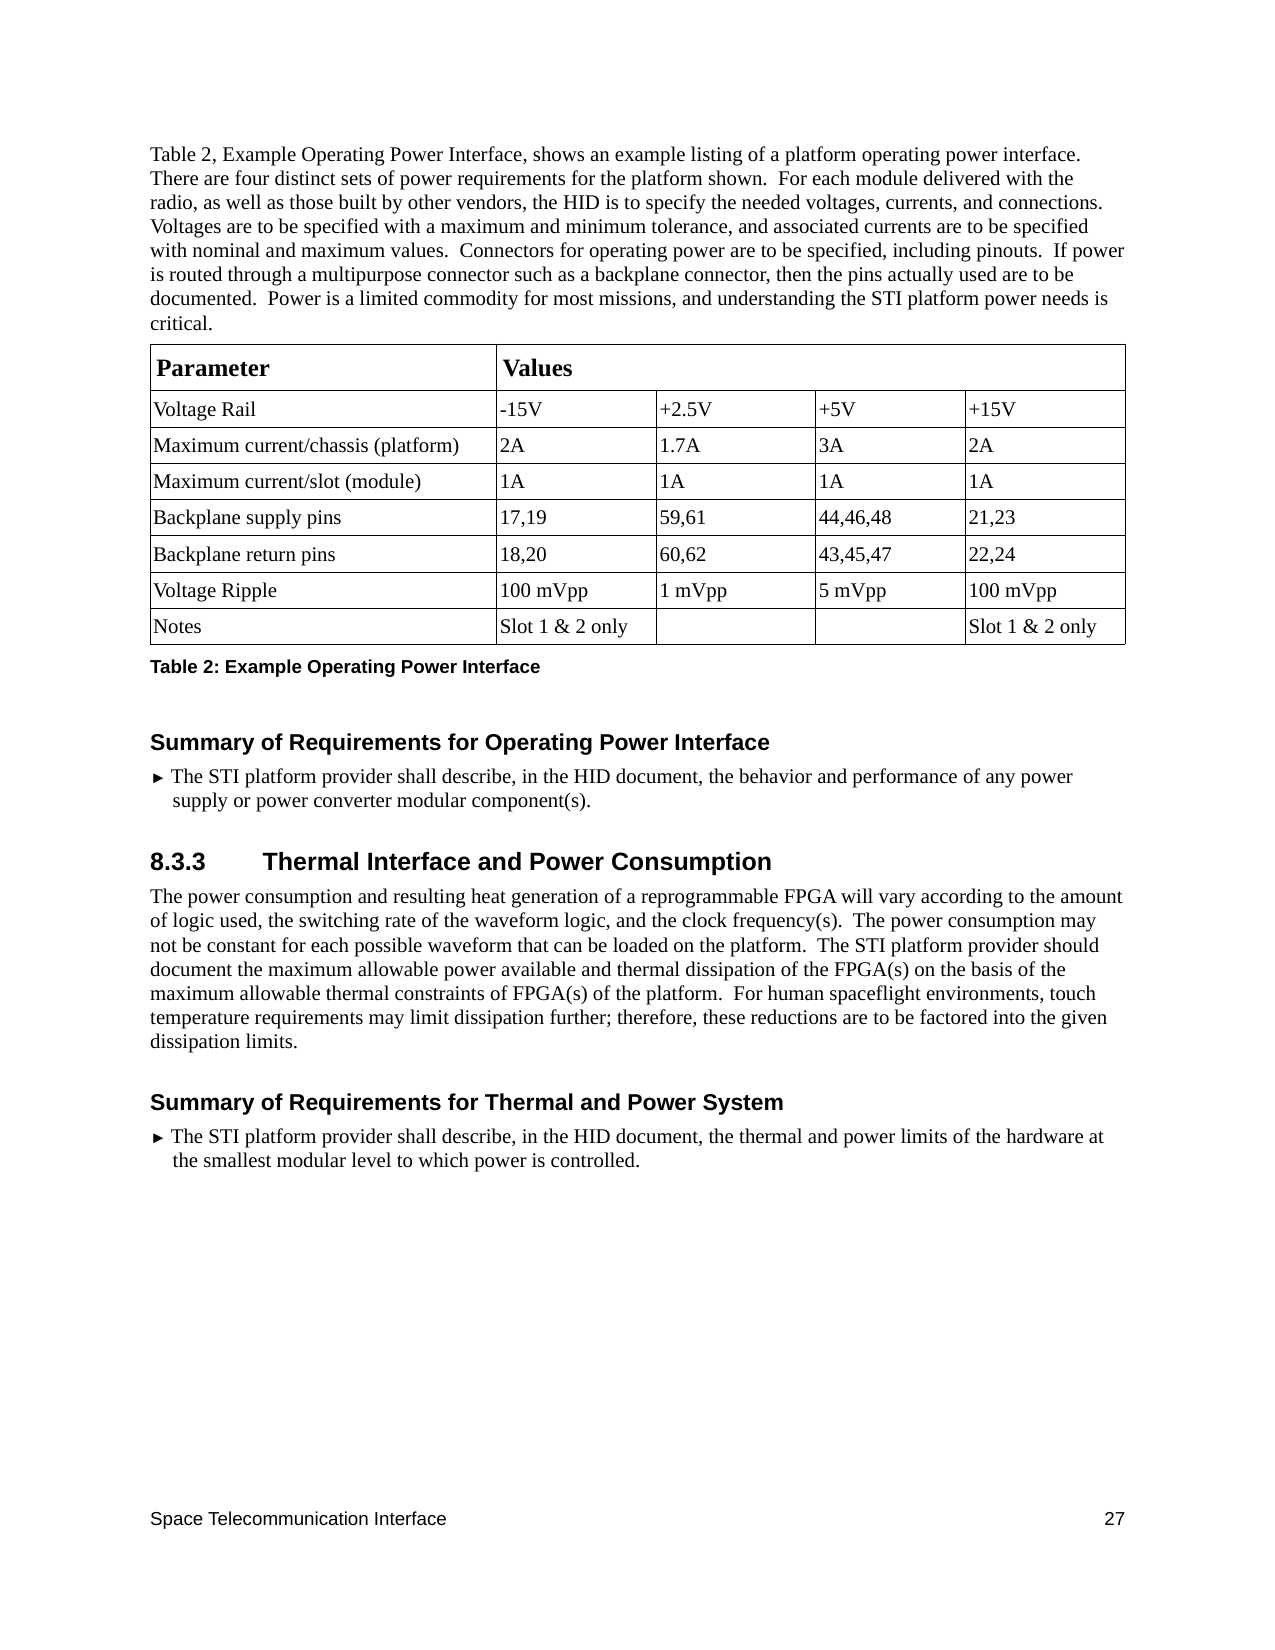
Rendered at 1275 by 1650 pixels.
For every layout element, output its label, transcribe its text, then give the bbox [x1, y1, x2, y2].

subtitle Thermal Interface and Power Consumption [150, 847, 1125, 875]
subtitle Summary of Requirements for Thermal and Power System [150, 1089, 1125, 1115]
table_cell Slot 1 & 2 only [966, 609, 1125, 644]
table_cell 21,23 [966, 500, 1125, 535]
table_cell Backplane return pins [151, 536, 496, 572]
table_cell +15V [966, 391, 1125, 427]
table_header Values [497, 345, 1125, 390]
table_cell 1A [657, 464, 815, 499]
text Table 2: Example Operating Power Interface [150, 656, 1125, 678]
table_cell 2A [497, 428, 656, 463]
table_cell 18,20 [497, 536, 656, 572]
table_cell [816, 609, 965, 644]
subtitle Summary of Requirements for Operating Power Interface [150, 729, 1125, 755]
table_cell 1A [816, 464, 965, 499]
table_header Parameter [151, 345, 496, 390]
table_cell 1 mVpp [657, 573, 815, 608]
table_cell 1A [497, 464, 656, 499]
table_cell 22,24 [966, 536, 1125, 572]
list The STI platform provider shall describe, in the HID document, the thermal and power limits of the hardware at the smallest modular level to which power is controlled. [150, 1124, 1125, 1172]
table_cell 1.7A [657, 428, 815, 463]
text Table 2, Example Operating Power Interface, shows an example listing of a platform operating power interface. There are four distinct sets of power requirements for the platform shown. For each module delivered with the radio, as well as those built by other vendors, the HID is to specify the needed voltages, currents, and connections. Voltages are to be specified with a maximum and minimum tolerance, and associated currents are to be specified with nominal and maximum values. Connectors for operating power are to be specified, including pinouts. If power is routed through a multipurpose connector such as a backplane connector, then the pins actually used are to be documented. Power is a limited commodity for most missions, and understanding the STI platform power needs is critical. [150, 142, 1125, 334]
table_cell [657, 609, 815, 644]
table_cell Backplane supply pins [151, 500, 496, 535]
table_cell 5 mVpp [816, 573, 965, 608]
table_cell +5V [816, 391, 965, 427]
table_cell 3A [816, 428, 965, 463]
table_cell 2A [966, 428, 1125, 463]
table_cell 1A [966, 464, 1125, 499]
list The STI platform provider shall describe, in the HID document, the behavior and performance of any power supply or power converter modular component(s). [150, 764, 1125, 812]
table_cell 43,45,47 [816, 536, 965, 572]
table_cell 100 mVpp [966, 573, 1125, 608]
table_cell 17,19 [497, 500, 656, 535]
table_cell -15V [497, 391, 656, 427]
table_cell Slot 1 & 2 only [497, 609, 656, 644]
table_cell Maximum current/chassis (platform) [151, 428, 496, 463]
table_cell 44,46,48 [816, 500, 965, 535]
table_cell Voltage Ripple [151, 573, 496, 608]
table_cell Maximum current/slot (module) [151, 464, 496, 499]
table_cell +2.5V [657, 391, 815, 427]
table_cell 59,61 [657, 500, 815, 535]
text The power consumption and resulting heat generation of a reprogrammable FPGA will vary according to the amount of logic used, the switching rate of the waveform logic, and the clock frequency(s). The power consumption may not be constant for each possible waveform that can be loaded on the platform. The STI platform provider should document the maximum allowable power available and thermal dissipation of the FPGA(s) on the basis of the maximum allowable thermal constraints of FPGA(s) of the platform. For human spaceflight environments, touch temperature requirements may limit dissipation further; therefore, these reductions are to be factored into the given dissipation limits. [150, 884, 1125, 1053]
table_cell Notes [151, 609, 496, 644]
table_cell Voltage Rail [151, 391, 496, 427]
table_cell 100 mVpp [497, 573, 656, 608]
table_cell 60,62 [657, 536, 815, 572]
